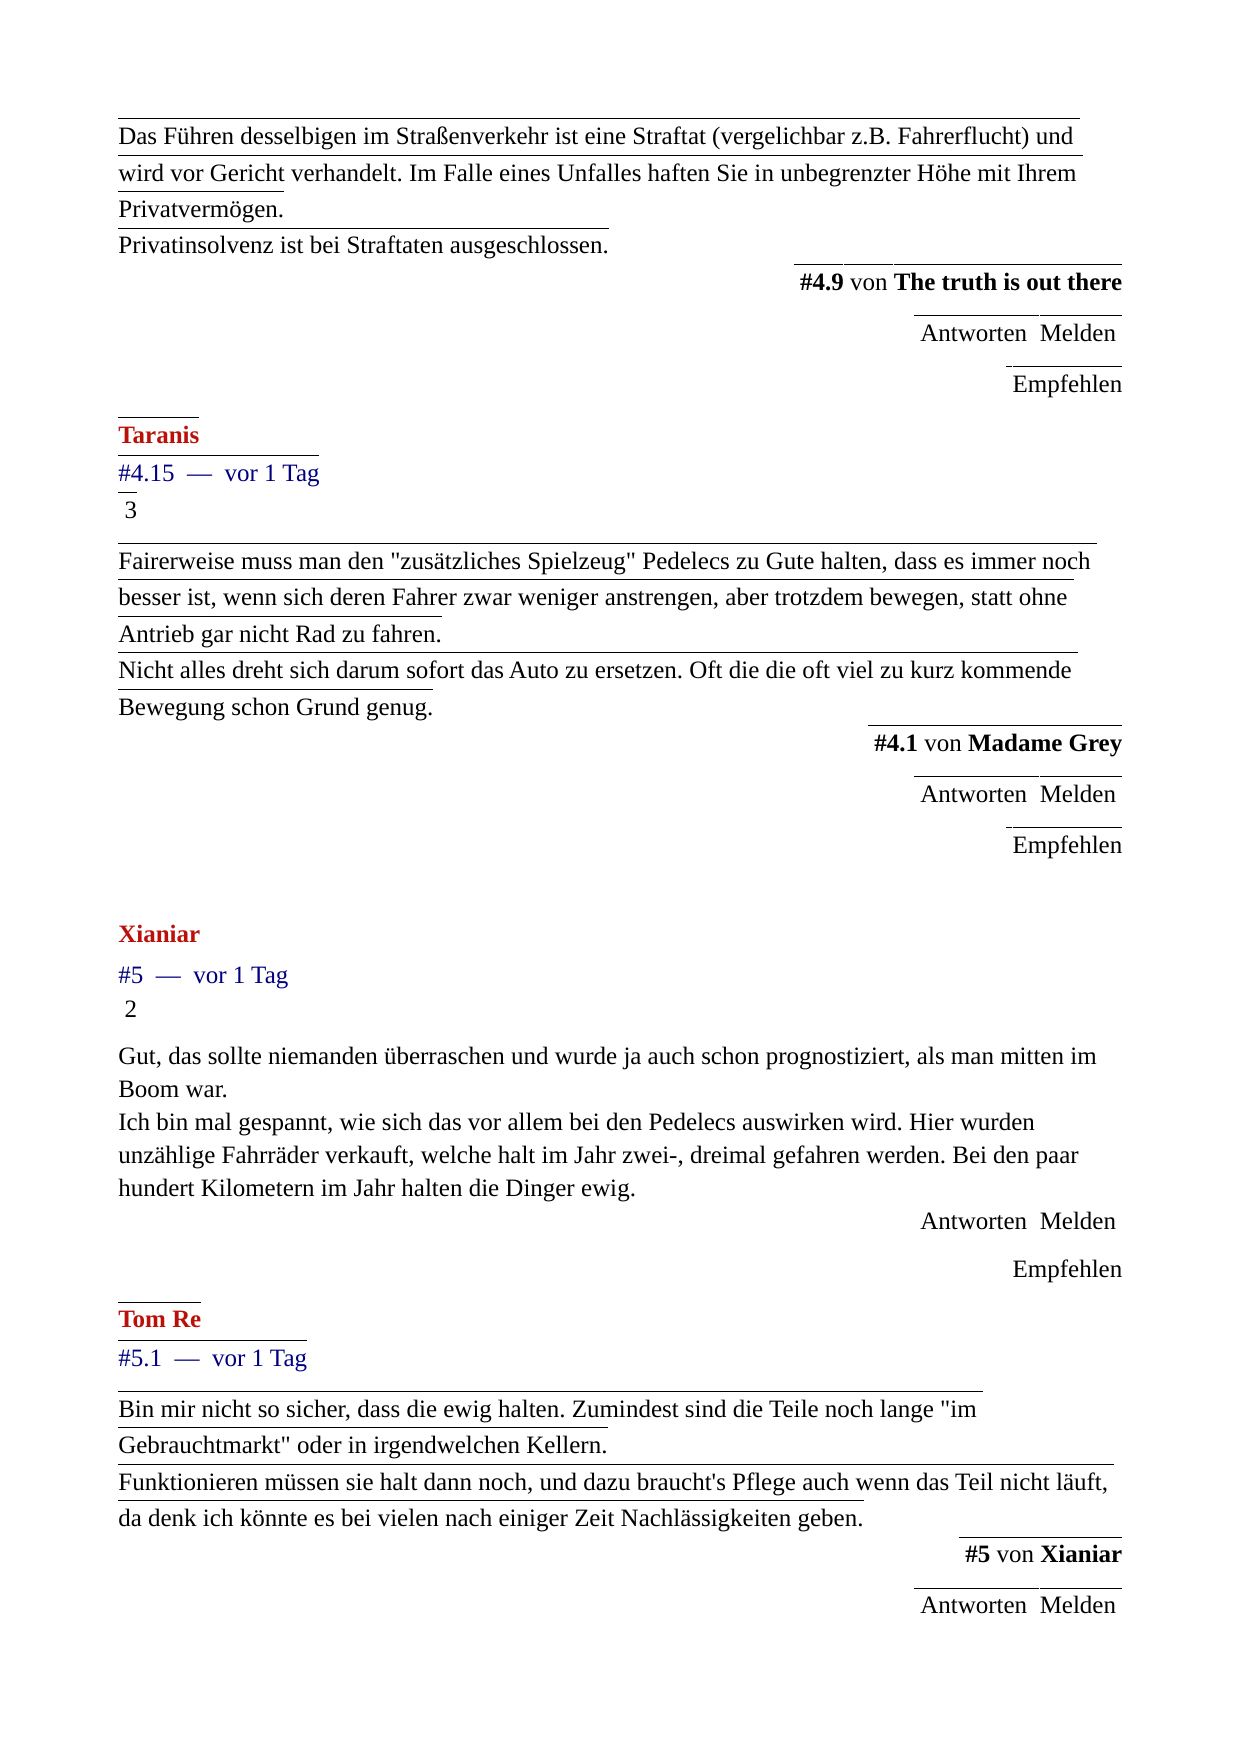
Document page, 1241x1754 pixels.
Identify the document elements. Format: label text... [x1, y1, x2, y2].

text 2 [118, 994, 1122, 1022]
text Das Führen desselbigen im Straßenverkehr ist eine Straftat (vergelichbar z.B. Fahrerflucht) und wird vor Gericht verhandelt. Im Falle eines Unfalles haften Sie in unbegrenzter Höhe mit Ihrem Privatvermögen. Privatinsolvenz ist bei Straftaten ausgeschlossen. [118, 118, 1122, 259]
text Antworten Melden [118, 1588, 1122, 1619]
text #5.1 — vor 1 Tag [118, 1340, 1122, 1371]
text Ich bin mal gespannt, wie sich das vor allem bei den Pedelecs auswirken wird. Hier wurden unzählige Fahrräder verkauft, welche halt im Jahr zwei-, dreimal gefahren werden. Bei den paar hundert Kilometern im Jahr halten die Dinger ewig. [118, 1107, 1122, 1202]
text Antworten Melden [118, 776, 1122, 808]
text #4.9 von The truth is out there [118, 264, 1122, 296]
text Gut, das sollte niemanden überraschen und wurde ja auch schon prognostiziert, als man mitten im Boom war. [118, 1041, 1122, 1103]
text #5 — vor 1 Tag [118, 961, 1122, 989]
text Empfehlen [118, 827, 1122, 859]
text Empfehlen [118, 1254, 1122, 1283]
text #4.1 von Madame Grey [118, 725, 1122, 757]
text Empfehlen [118, 366, 1122, 398]
text 3 [118, 492, 1122, 523]
text Antworten Melden [118, 1206, 1122, 1235]
text #4.15 — vor 1 Tag [118, 455, 1122, 487]
subtitle Xianiar [118, 891, 1122, 948]
text Antworten Melden [118, 315, 1122, 347]
text Bin mir nicht so sicher, dass die ewig halten. Zumindest sind die Teile noch lange "im Gebrauchtmarkt" oder in irgendwelchen Kellern. [118, 1391, 1122, 1459]
text Funktionieren müssen sie halt dann noch, und dazu braucht's Pflege auch wenn das Teil nicht läuft, da denk ich könnte es bei vielen nach einiger Zeit Nachlässigkeiten geben. [118, 1464, 1122, 1532]
text #5 von Xianiar [118, 1537, 1122, 1568]
subtitle Taranis [118, 417, 1122, 449]
text Fairerweise muss man den "zusätzliches Spielzeug" Pedelecs zu Gute halten, dass es immer noch besser ist, wenn sich deren Fahrer zwar weniger anstrengen, aber trotzdem bewegen, statt ohne Antrieb gar nicht Rad zu fahren. Nicht alles dreht sich darum sofort das Auto zu ersetzen. Oft die die oft viel zu kurz kommende Bewegung schon Grund genug. [118, 543, 1122, 720]
subtitle Tom Re [118, 1302, 1122, 1333]
